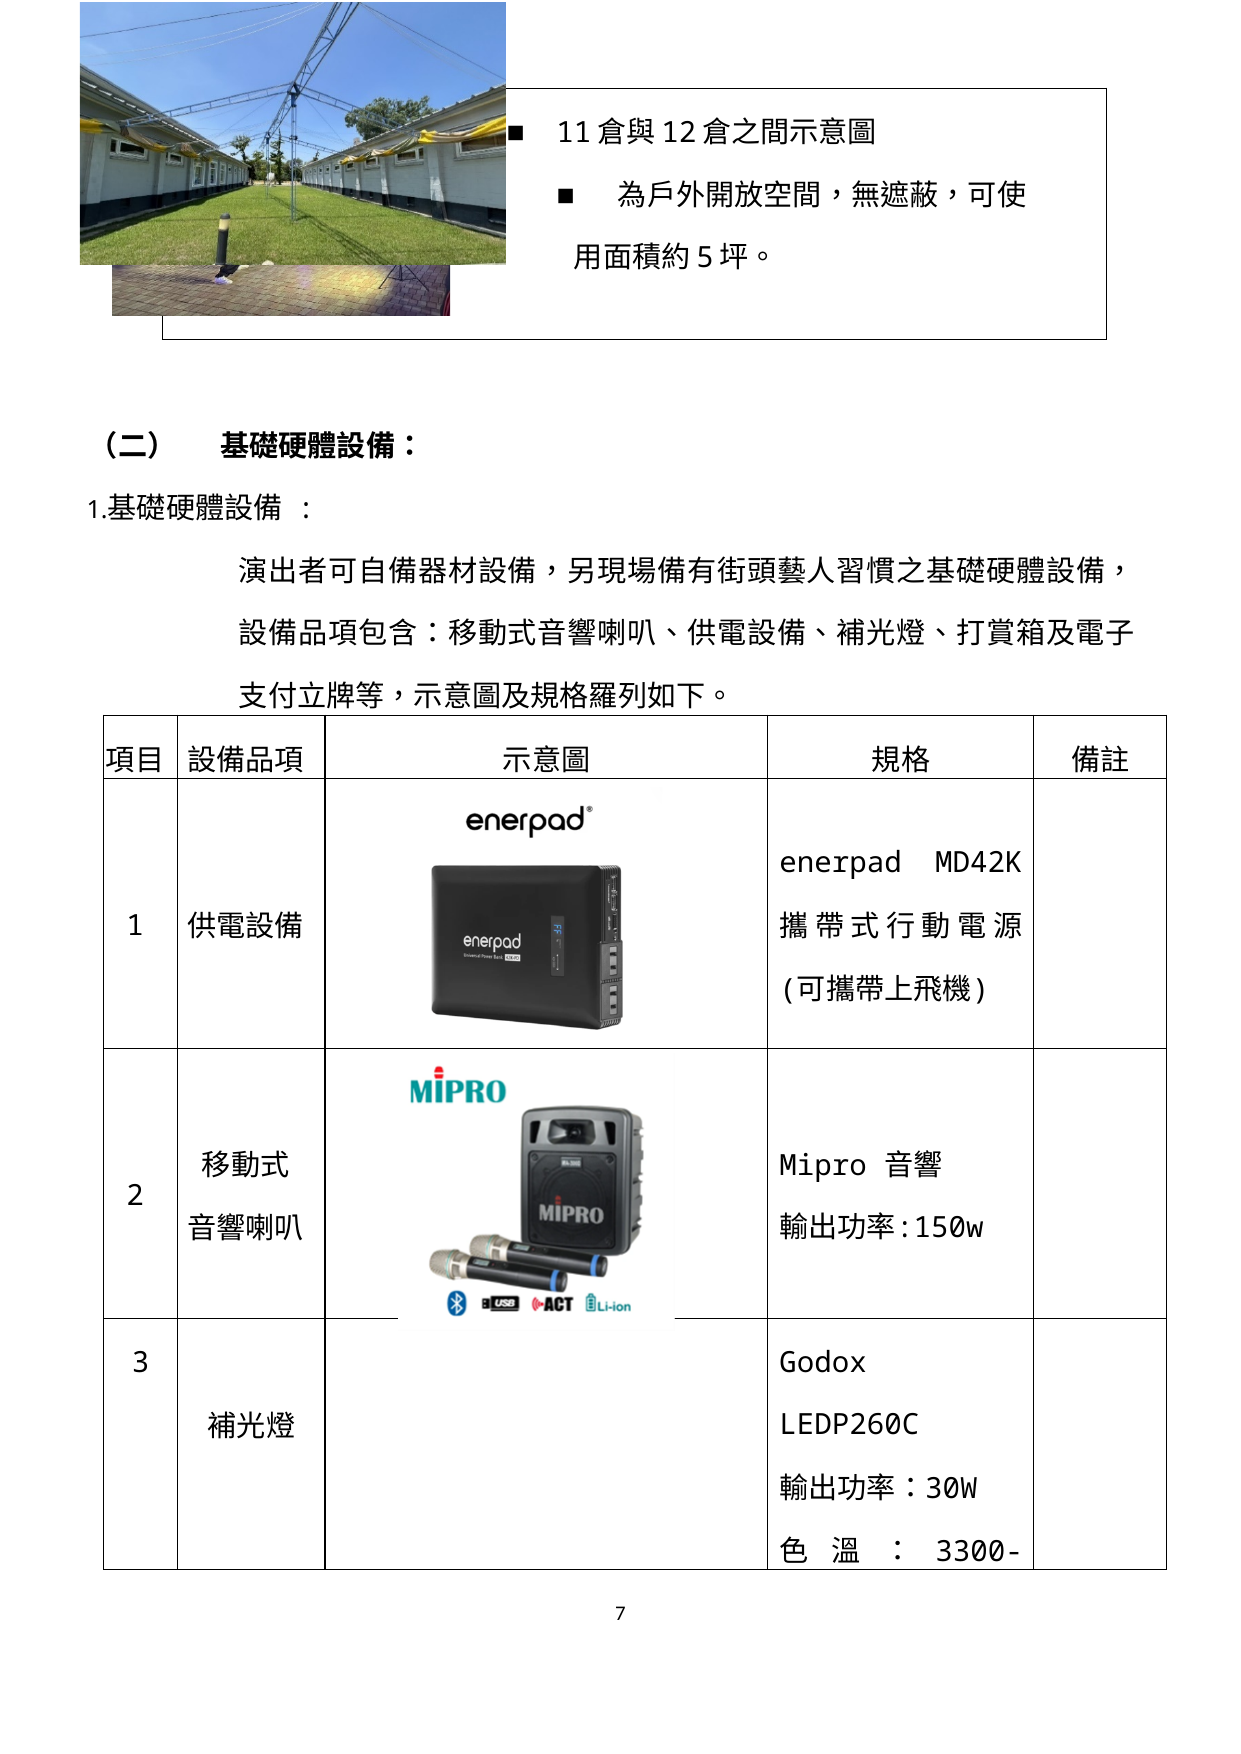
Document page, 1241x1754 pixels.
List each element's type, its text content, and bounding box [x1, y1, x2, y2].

table_cell 3 [104, 1319, 177, 1569]
table_cell [1034, 1049, 1166, 1318]
table_cell 移動式 音響喇叭 [178, 1049, 324, 1318]
table_header 設備品項 [178, 716, 324, 778]
table_cell Godox LEDP260C 輸出功率：30W 色溫：3300- [768, 1319, 1033, 1569]
table_cell 11倉與12倉之間示意圖 為戶外開放空間，無遮蔽，可使 用面積約5坪。 [163, 89, 1106, 338]
table_header 示意圖 [326, 716, 767, 778]
table_cell Mipro 音響 輸出功率:150w [768, 1049, 1033, 1318]
list 基礎硬體設備： [89, 402, 1093, 464]
table_cell 補光燈 [178, 1319, 324, 1569]
table_cell 供電設備 [178, 779, 324, 1048]
table_cell [326, 1049, 767, 1318]
table_cell enerpad MD42K 攜帶式行動電源(可攜帶上飛機) [768, 779, 1033, 1048]
table_cell [326, 1319, 767, 1569]
table_cell [326, 779, 767, 1048]
text 演出者可自備器材設備，另現場備有街頭藝人習慣之基礎硬體設備，設備品項包含：移動式音響喇叭、供電設備、補光燈、打賞箱及電子支付立牌等，示意圖及規格羅列如下。 [239, 527, 1137, 714]
table_cell [1034, 1319, 1166, 1569]
list 基礎硬體設備 : [86, 464, 1093, 527]
table_cell [1034, 779, 1166, 1048]
table_cell 2 [104, 1049, 177, 1318]
table_header 備註 [1034, 716, 1166, 778]
table_header 規格 [768, 716, 1033, 778]
table_cell 1 [104, 779, 177, 1048]
table_header 項目 [104, 716, 177, 778]
